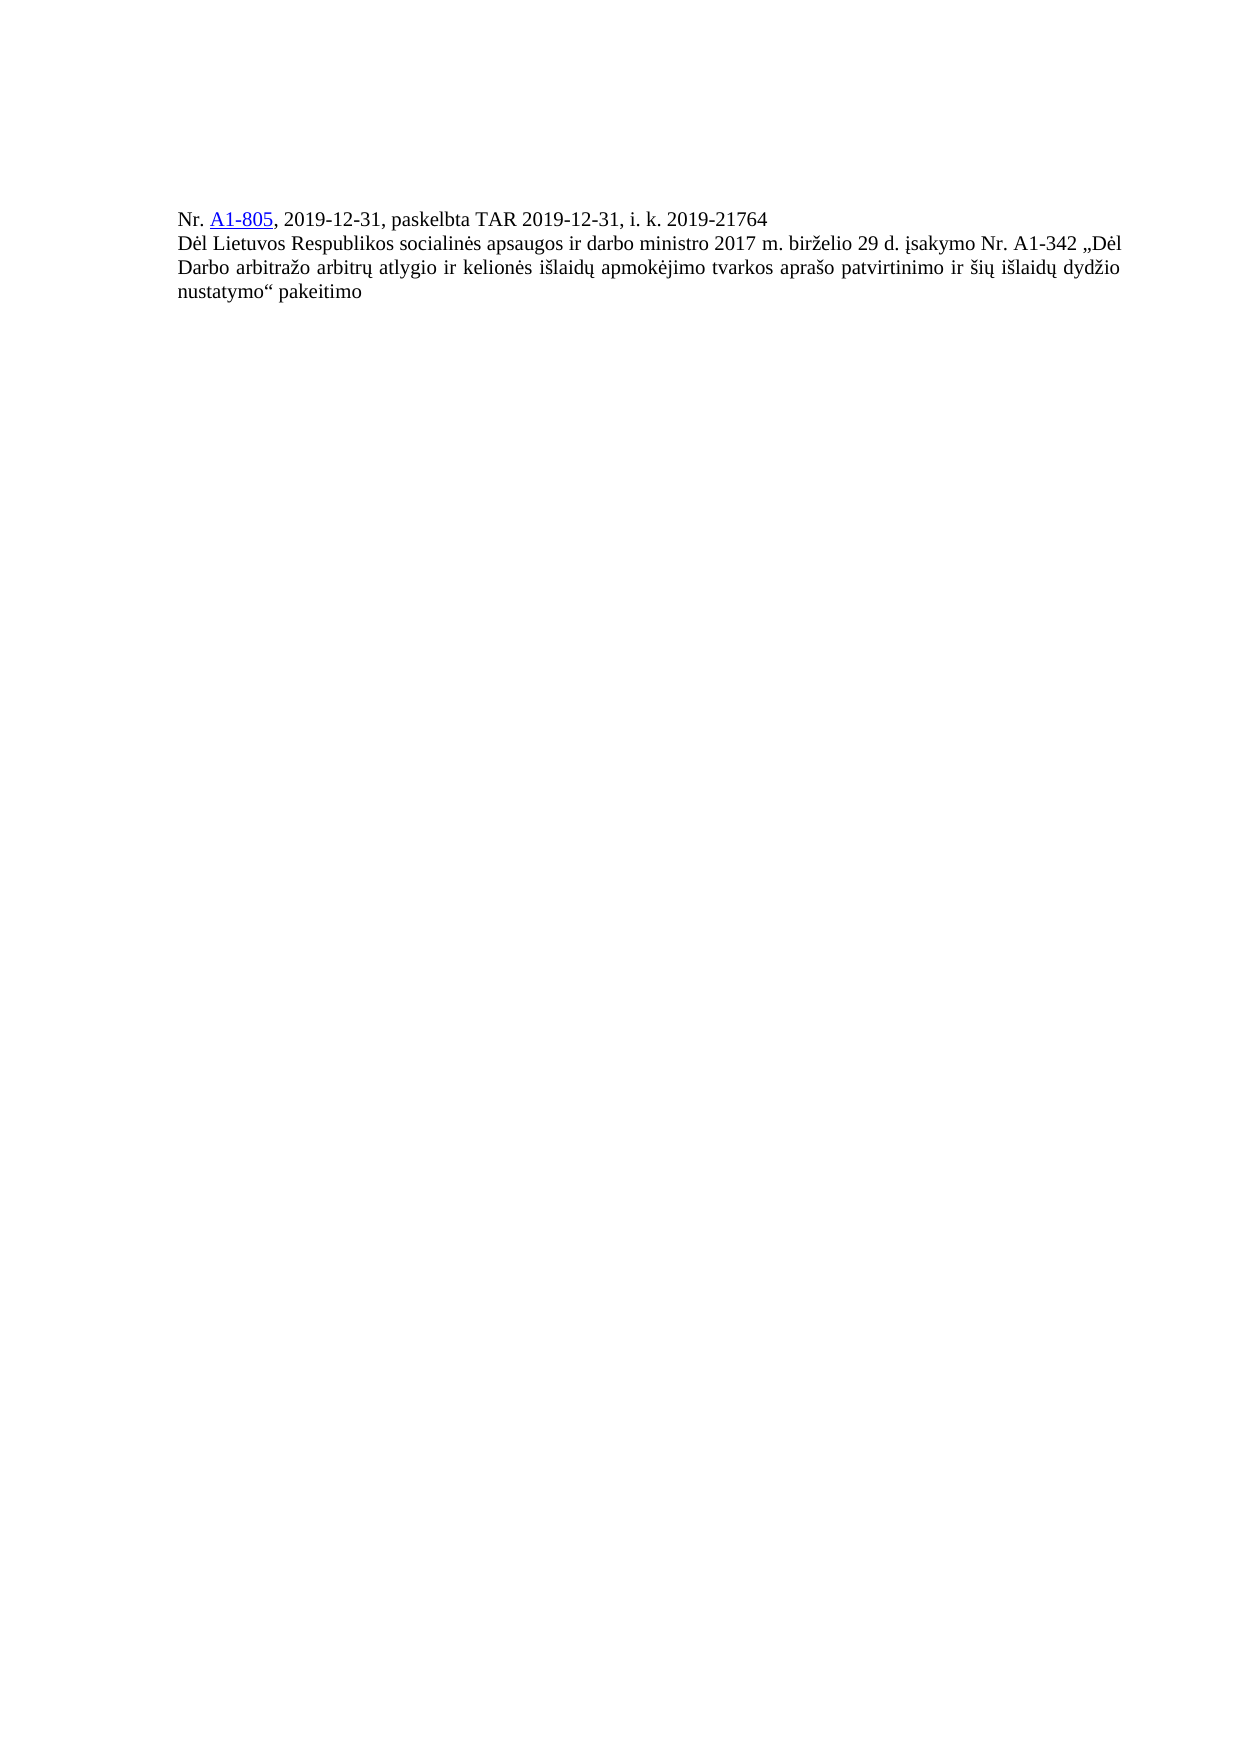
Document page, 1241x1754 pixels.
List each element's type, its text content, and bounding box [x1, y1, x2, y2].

text Dėl Lietuvos Respublikos socialinės apsaugos ir darbo ministro 2017 m. birželio 29 d. įsakymo Nr. A1-342 „Dėl Darbo arbitražo arbitrų atlygio ir kelionės išlaidų apmokėjimo tvarkos aprašo patvirtinimo ir šių išlaidų dydžio nustatymo“ pakeitimo [177, 231, 1122, 303]
text Nr. A1-805, 2019-12-31, paskelbta TAR 2019-12-31, i. k. 2019-21764 [177, 207, 1122, 231]
